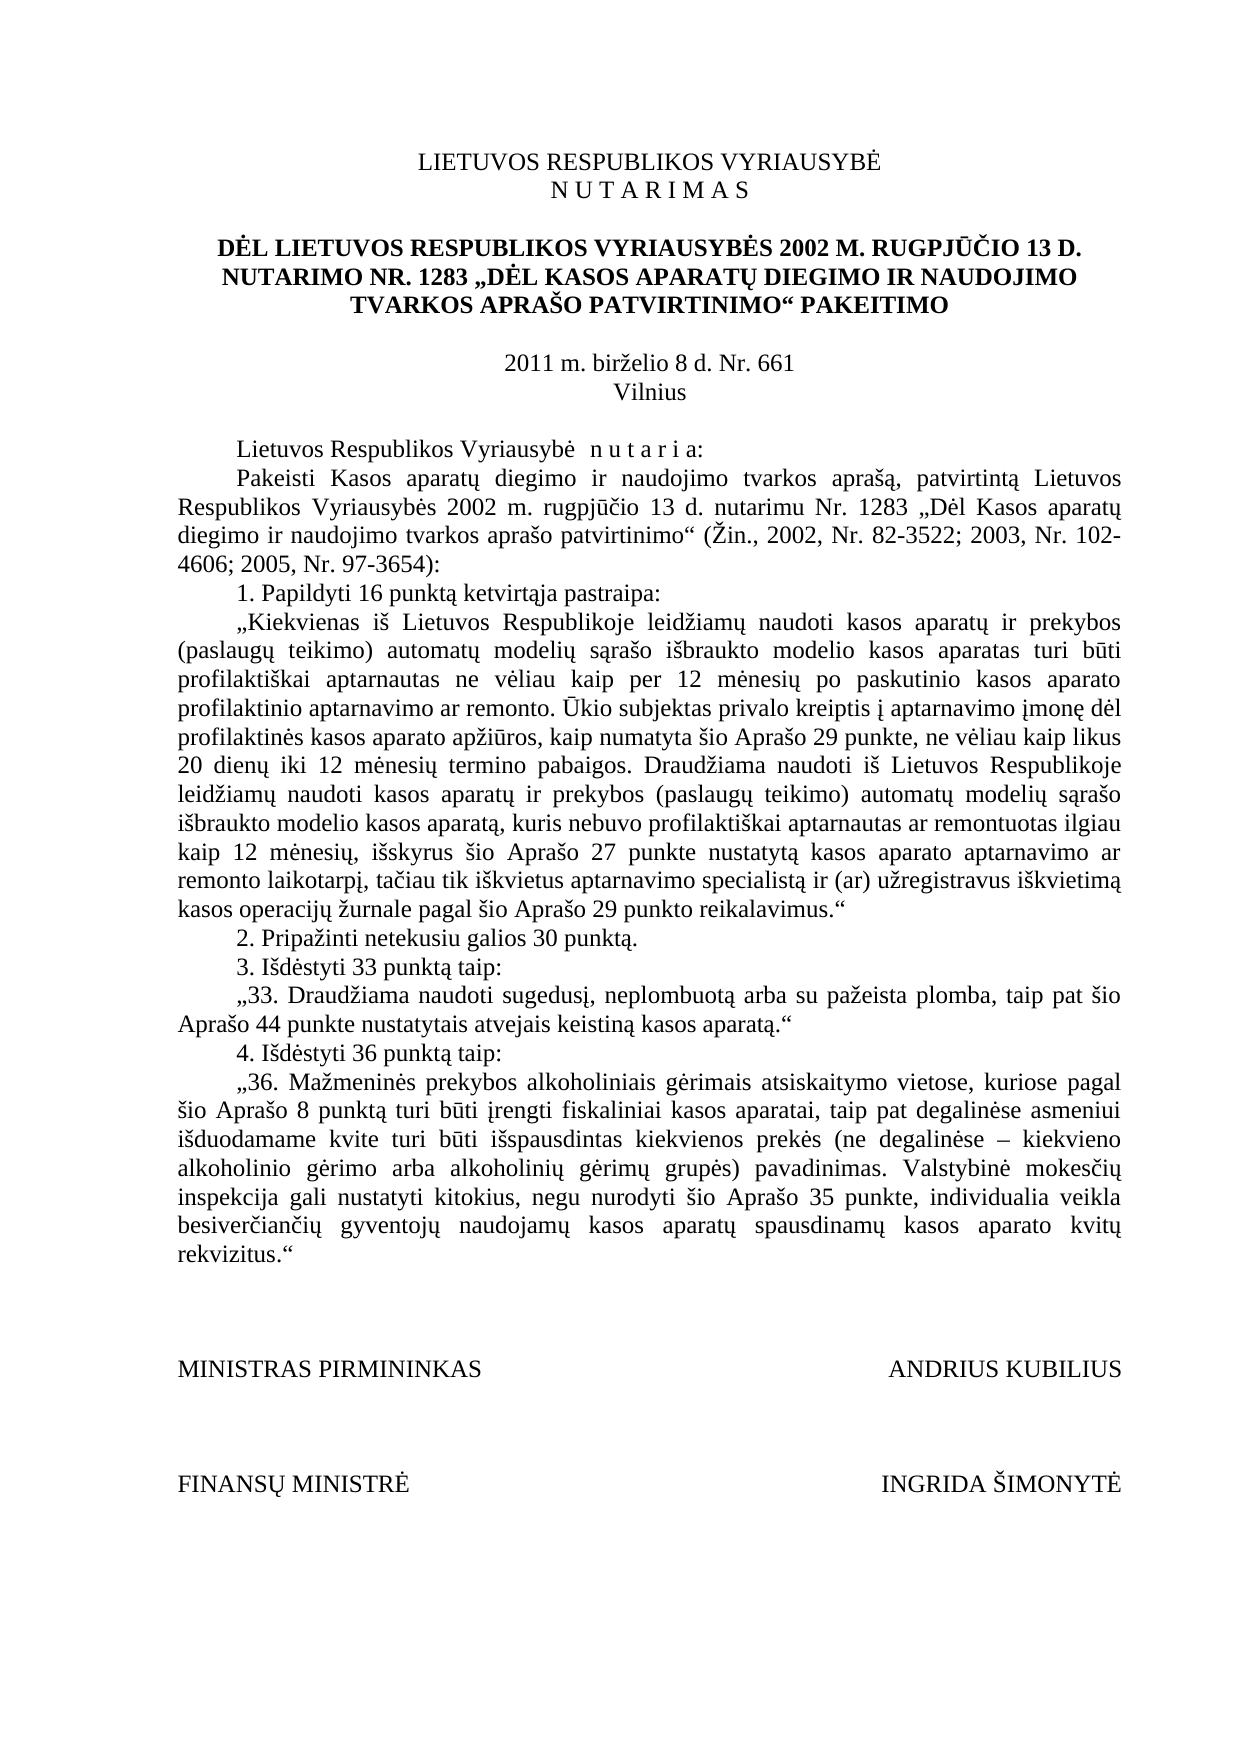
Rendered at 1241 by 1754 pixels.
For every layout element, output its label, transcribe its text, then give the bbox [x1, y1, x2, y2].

text DĖL Lietuvos Respublikos vyriausybės 2002 m. RUGPJŪČIO 13 d. nutarimo nr. 1283 „DĖL KASOS APARATŲ DIEGIMO IR NAUDOJIMO TVARKOS APRAŠO PATVIRTINIMO“ pakeitimo [177, 233, 1122, 319]
text 2. Pripažinti netekusiu galios 30 punktą. [177, 923, 1122, 952]
text 3. Išdėstyti 33 punktą taip: [177, 952, 1122, 981]
text MINISTRAS PIRMININKAS ANDRIUS KUBILIUS [177, 1354, 1122, 1383]
text 2011 m. birželio 8 d. Nr. 661 [177, 348, 1122, 377]
text 1. Papildyti 16 punktą ketvirtąja pastraipa: [177, 578, 1122, 607]
text „36. Mažmeninės prekybos alkoholiniais gėrimais atsiskaitymo vietose, kuriose pagal šio Aprašo 8 punktą turi būti įrengti fiskaliniai kasos aparatai, taip pat degalinėse asmeniui išduodamame kvite turi būti išspausdintas kiekvienos prekės (ne degalinėse – kiekvieno alkoholinio gėrimo arba alkoholinių gėrimų grupės) pavadinimas. Valstybinė mokesčių inspekcija gali nustatyti kitokius, negu nurodyti šio Aprašo 35 punkte, individualia veikla besiverčiančių gyventojų naudojamų kasos aparatų spausdinamų kasos aparato kvitų rekvizitus.“ [177, 1067, 1122, 1268]
text FINANSŲ MINISTRĖ INGRIDA ŠIMONYTĖ [177, 1469, 1122, 1498]
text „33. Draudžiama naudoti sugedusį, neplombuotą arba su pažeista plomba, taip pat šio Aprašo 44 punkte nustatytais atvejais keistiną kasos aparatą.“ [177, 981, 1122, 1038]
text Lietuvos Respublikos Vyriausybė nutaria: [177, 434, 1122, 463]
text Vilnius [177, 377, 1122, 406]
text Pakeisti Kasos aparatų diegimo ir naudojimo tvarkos aprašą, patvirtintą Lietuvos Respublikos Vyriausybės 2002 m. rugpjūčio 13 d. nutarimu Nr. 1283 „Dėl Kasos aparatų diegimo ir naudojimo tvarkos aprašo patvirtinimo“ (Žin., 2002, Nr. 82-3522; 2003, Nr. 102-4606; 2005, Nr. 97-3654): [177, 463, 1122, 578]
text 4. Išdėstyti 36 punktą taip: [177, 1038, 1122, 1067]
text Lietuvos Respublikos Vyriausybė [177, 147, 1122, 176]
text NUTARIMAS [177, 176, 1122, 204]
text „Kiekvienas iš Lietuvos Respublikoje leidžiamų naudoti kasos aparatų ir prekybos (paslaugų teikimo) automatų modelių sąrašo išbraukto modelio kasos aparatas turi būti profilaktiškai aptarnautas ne vėliau kaip per 12 mėnesių po paskutinio kasos aparato profilaktinio aptarnavimo ar remonto. Ūkio subjektas privalo kreiptis į aptarnavimo įmonę dėl profilaktinės kasos aparato apžiūros, kaip numatyta šio Aprašo 29 punkte, ne vėliau kaip likus 20 dienų iki 12 mėnesių termino pabaigos. Draudžiama naudoti iš Lietuvos Respublikoje leidžiamų naudoti kasos aparatų ir prekybos (paslaugų teikimo) automatų modelių sąrašo išbraukto modelio kasos aparatą, kuris nebuvo profilaktiškai aptarnautas ar remontuotas ilgiau kaip 12 mėnesių, išskyrus šio Aprašo 27 punkte nustatytą kasos aparato aptarnavimo ar remonto laikotarpį, tačiau tik iškvietus aptarnavimo specialistą ir (ar) užregistravus iškvietimą kasos operacijų žurnale pagal šio Aprašo 29 punkto reikalavimus.“ [177, 607, 1122, 923]
